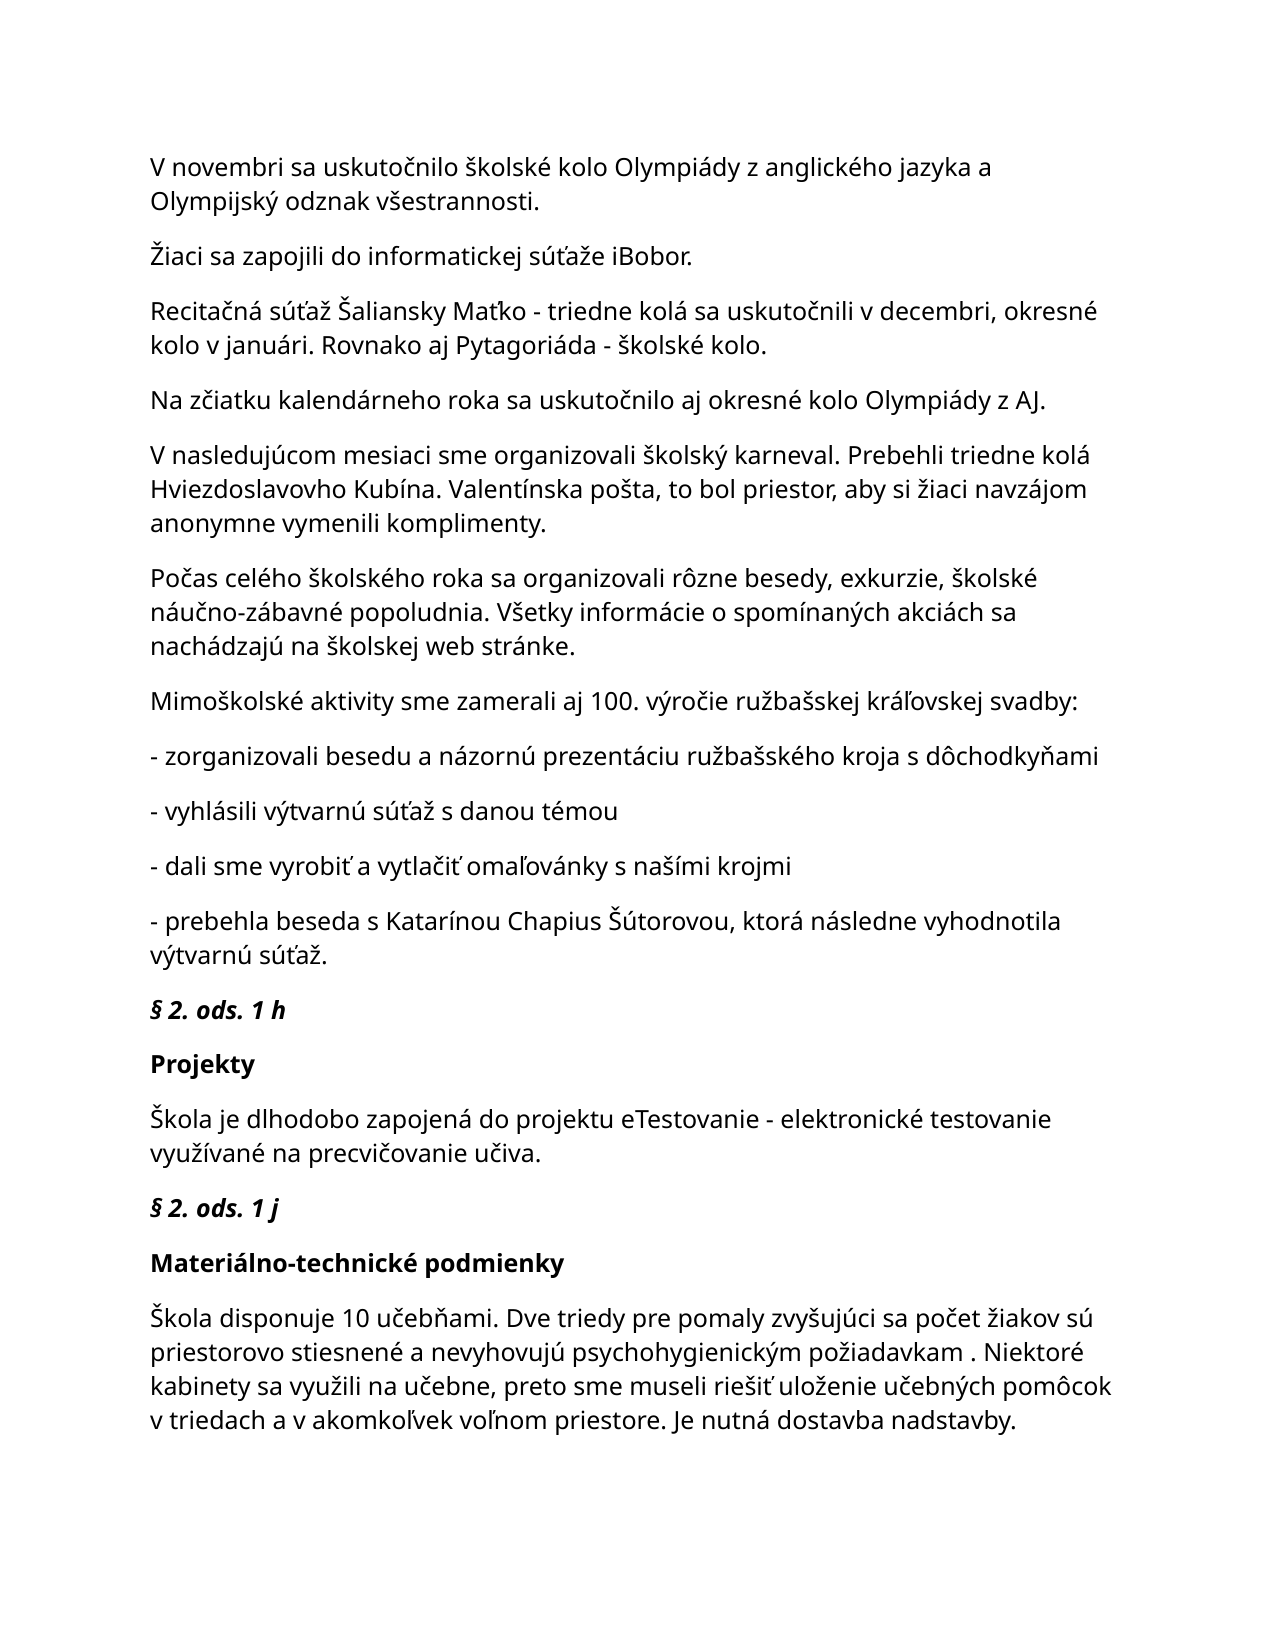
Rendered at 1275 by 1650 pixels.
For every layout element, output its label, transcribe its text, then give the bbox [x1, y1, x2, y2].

subtitle Materiálno-technické podmienky [150, 1246, 1125, 1280]
subtitle § 2. ods. 1 j [150, 1191, 1125, 1225]
text Mimoškolské aktivity sme zamerali aj 100. výročie ružbašskej kráľovskej svadby: [150, 684, 1125, 718]
text - zorganizovali besedu a názornú prezentáciu ružbašského kroja s dôchodkyňami [150, 739, 1125, 773]
text - vyhlásili výtvarnú súťaž s danou témou [150, 793, 1125, 828]
text Recitačná súťaž Šaliansky Maťko - triedne kolá sa uskutočnili v decembri, okresné kolo v januári. Rovnako aj Pytagoriáda - školské kolo. [150, 294, 1125, 362]
subtitle Projekty [150, 1047, 1125, 1081]
subtitle § 2. ods. 1 h [150, 992, 1125, 1026]
text Na zčiatku kalendárneho roka sa uskutočnilo aj okresné kolo Olympiády z AJ. [150, 383, 1125, 417]
text V novembri sa uskutočnilo školské kolo Olympiády z anglického jazyka a Olympijský odznak všestrannosti. [150, 150, 1125, 218]
text Počas celého školského roka sa organizovali rôzne besedy, exkurzie, školské náučno-zábavné popoludnia. Všetky informácie o spomínaných akciách sa nachádzajú na školskej web stránke. [150, 561, 1125, 663]
text - dali sme vyrobiť a vytlačiť omaľovánky s našími krojmi [150, 848, 1125, 882]
text V nasledujúcom mesiaci sme organizovali školský karneval. Prebehli triedne kolá Hviezdoslavovho Kubína. Valentínska pošta, to bol priestor, aby si žiaci navzájom anonymne vymenili komplimenty. [150, 438, 1125, 540]
text Žiaci sa zapojili do informatickej súťaže iBobor. [150, 239, 1125, 273]
text - prebehla beseda s Katarínou Chapius Šútorovou, ktorá následne vyhodnotila výtvarnú súťaž. [150, 903, 1125, 971]
text Škola je dlhodobo zapojená do projektu eTestovanie - elektronické testovanie využívané na precvičovanie učiva. [150, 1102, 1125, 1170]
text Škola disponuje 10 učebňami. Dve triedy pre pomaly zvyšujúci sa počet žiakov sú priestorovo stiesnené a nevyhovujú psychohygienickým požiadavkam . Niektoré kabinety sa využili na učebne, preto sme museli riešiť uloženie učebných pomôcok v triedach a v akomkoľvek voľnom priestore. Je nutná dostavba nadstavby. [150, 1301, 1125, 1437]
